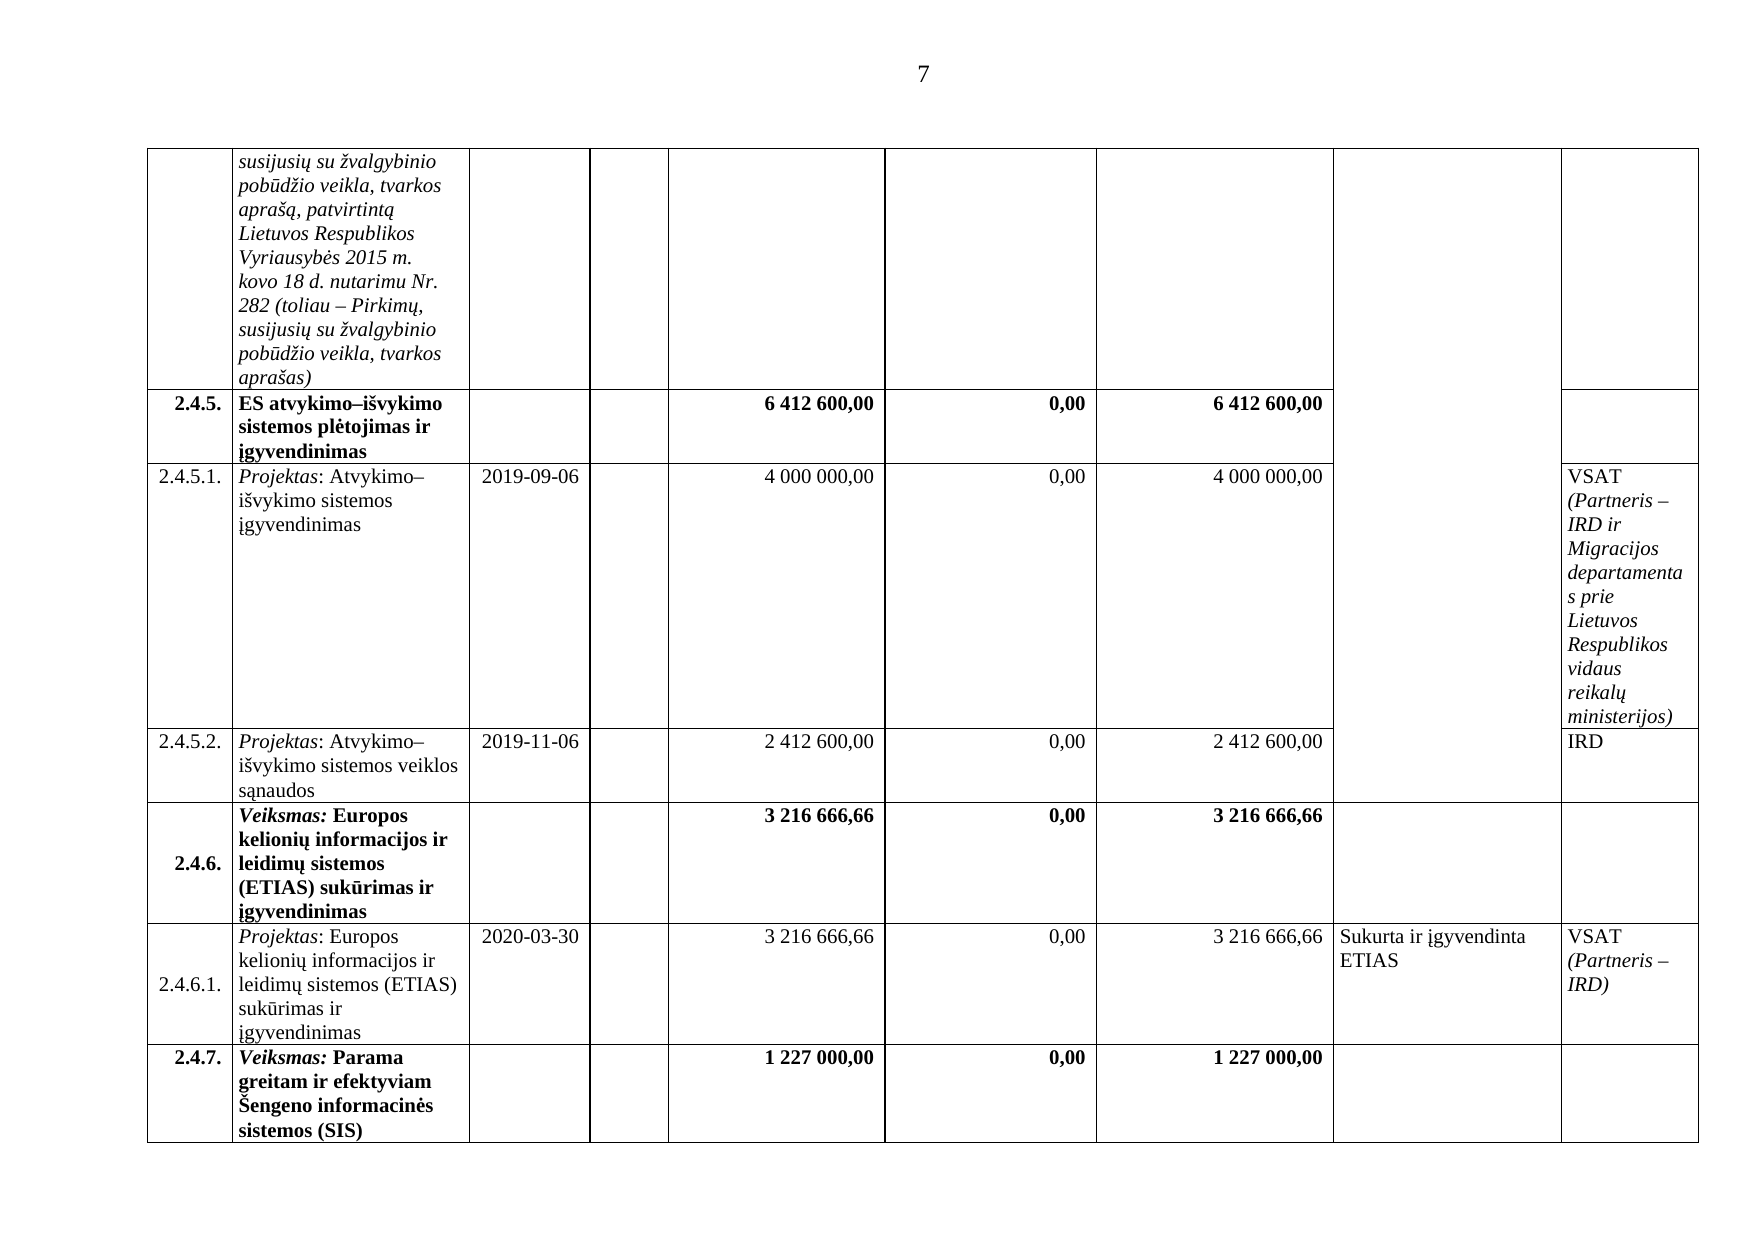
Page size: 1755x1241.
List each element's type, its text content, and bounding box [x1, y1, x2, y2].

table_cell Projektas: Atvykimo–išvykimo sistemos veiklos sąnaudos [233, 729, 469, 802]
table_cell 2.4.5. [148, 390, 232, 463]
table_cell [470, 1045, 589, 1142]
table_cell [470, 149, 589, 389]
table_cell 2019-11-06 [470, 729, 589, 802]
table_cell VSAT (Partneris – IRD ir Migracijos departamentas prie Lietuvos Respublikos vidaus reikalų ministerijos) [1562, 464, 1698, 728]
table_cell [1562, 390, 1698, 463]
table_cell [470, 390, 589, 463]
table_cell ES atvykimo–išvykimo sistemos plėtojimas ir įgyvendinimas [233, 390, 469, 463]
table_cell 2 412 600,00 [669, 729, 884, 802]
table_cell [1334, 1045, 1561, 1142]
table_cell 2.4.5.2. [148, 729, 232, 802]
table_cell [886, 149, 1096, 389]
table_cell [591, 729, 668, 802]
table_cell [1334, 803, 1561, 923]
table_cell 2019-09-06 [470, 464, 589, 728]
table_cell [148, 149, 232, 389]
table_cell [1562, 1045, 1698, 1142]
table_cell 2.4.6. [148, 803, 232, 923]
table_cell 6 412 600,00 [669, 390, 884, 463]
table_cell 2.4.6.1. [148, 924, 232, 1044]
table_cell IRD [1562, 729, 1698, 802]
table_cell 0,00 [886, 1045, 1096, 1142]
table_cell 2.4.7. [148, 1045, 232, 1142]
table_cell [591, 803, 668, 923]
table_cell 2020-03-30 [470, 924, 589, 1044]
table_cell susijusių su žvalgybinio pobūdžio veikla, tvarkos aprašą, patvirtintą Lietuvos Respublikos Vyriausybės 2015 m. kovo 18 d. nutarimu Nr. 282 (toliau – Pirkimų, susijusių su žvalgybinio pobūdžio veikla, tvarkos aprašas) [233, 149, 469, 389]
table_cell [591, 149, 668, 389]
table_cell [591, 924, 668, 1044]
table_cell 3 216 666,66 [1097, 803, 1333, 923]
table_cell 0,00 [886, 803, 1096, 923]
table_cell 0,00 [886, 390, 1096, 463]
table_cell 3 216 666,66 [669, 803, 884, 923]
table_cell [591, 464, 668, 728]
table_cell 4 000 000,00 [1097, 464, 1333, 728]
table_cell [591, 390, 668, 463]
table_cell 1 227 000,00 [669, 1045, 884, 1142]
table_cell Projektas: Europos kelionių informacijos ir leidimų sistemos (ETIAS) sukūrimas ir įgyvendinimas [233, 924, 469, 1044]
table_cell Veiksmas: Europos kelionių informacijos ir leidimų sistemos (ETIAS) sukūrimas ir įgyvendinimas [233, 803, 469, 923]
table_cell 0,00 [886, 729, 1096, 802]
table_cell [1097, 149, 1333, 389]
table_cell [591, 1045, 668, 1142]
table_cell VSAT (Partneris – IRD) [1562, 924, 1698, 1044]
table_cell 1 227 000,00 [1097, 1045, 1333, 1142]
table_cell [1562, 803, 1698, 923]
table_cell Projektas: Atvykimo–išvykimo sistemos įgyvendinimas [233, 464, 469, 728]
table_cell 0,00 [886, 464, 1096, 728]
table_cell [1334, 149, 1561, 802]
table_cell [470, 803, 589, 923]
table_cell 3 216 666,66 [669, 924, 884, 1044]
table_cell 2 412 600,00 [1097, 729, 1333, 802]
table_cell [669, 149, 884, 389]
table_cell 3 216 666,66 [1097, 924, 1333, 1044]
table_cell [1562, 149, 1698, 389]
table_cell 0,00 [886, 924, 1096, 1044]
table_cell Veiksmas: Parama greitam ir efektyviam Šengeno informacinės sistemos (SIS) [233, 1045, 469, 1142]
table_cell 4 000 000,00 [669, 464, 884, 728]
table_cell 6 412 600,00 [1097, 390, 1333, 463]
table_cell Sukurta ir įgyvendinta ETIAS [1334, 924, 1561, 1044]
table_cell 2.4.5.1. [148, 464, 232, 728]
